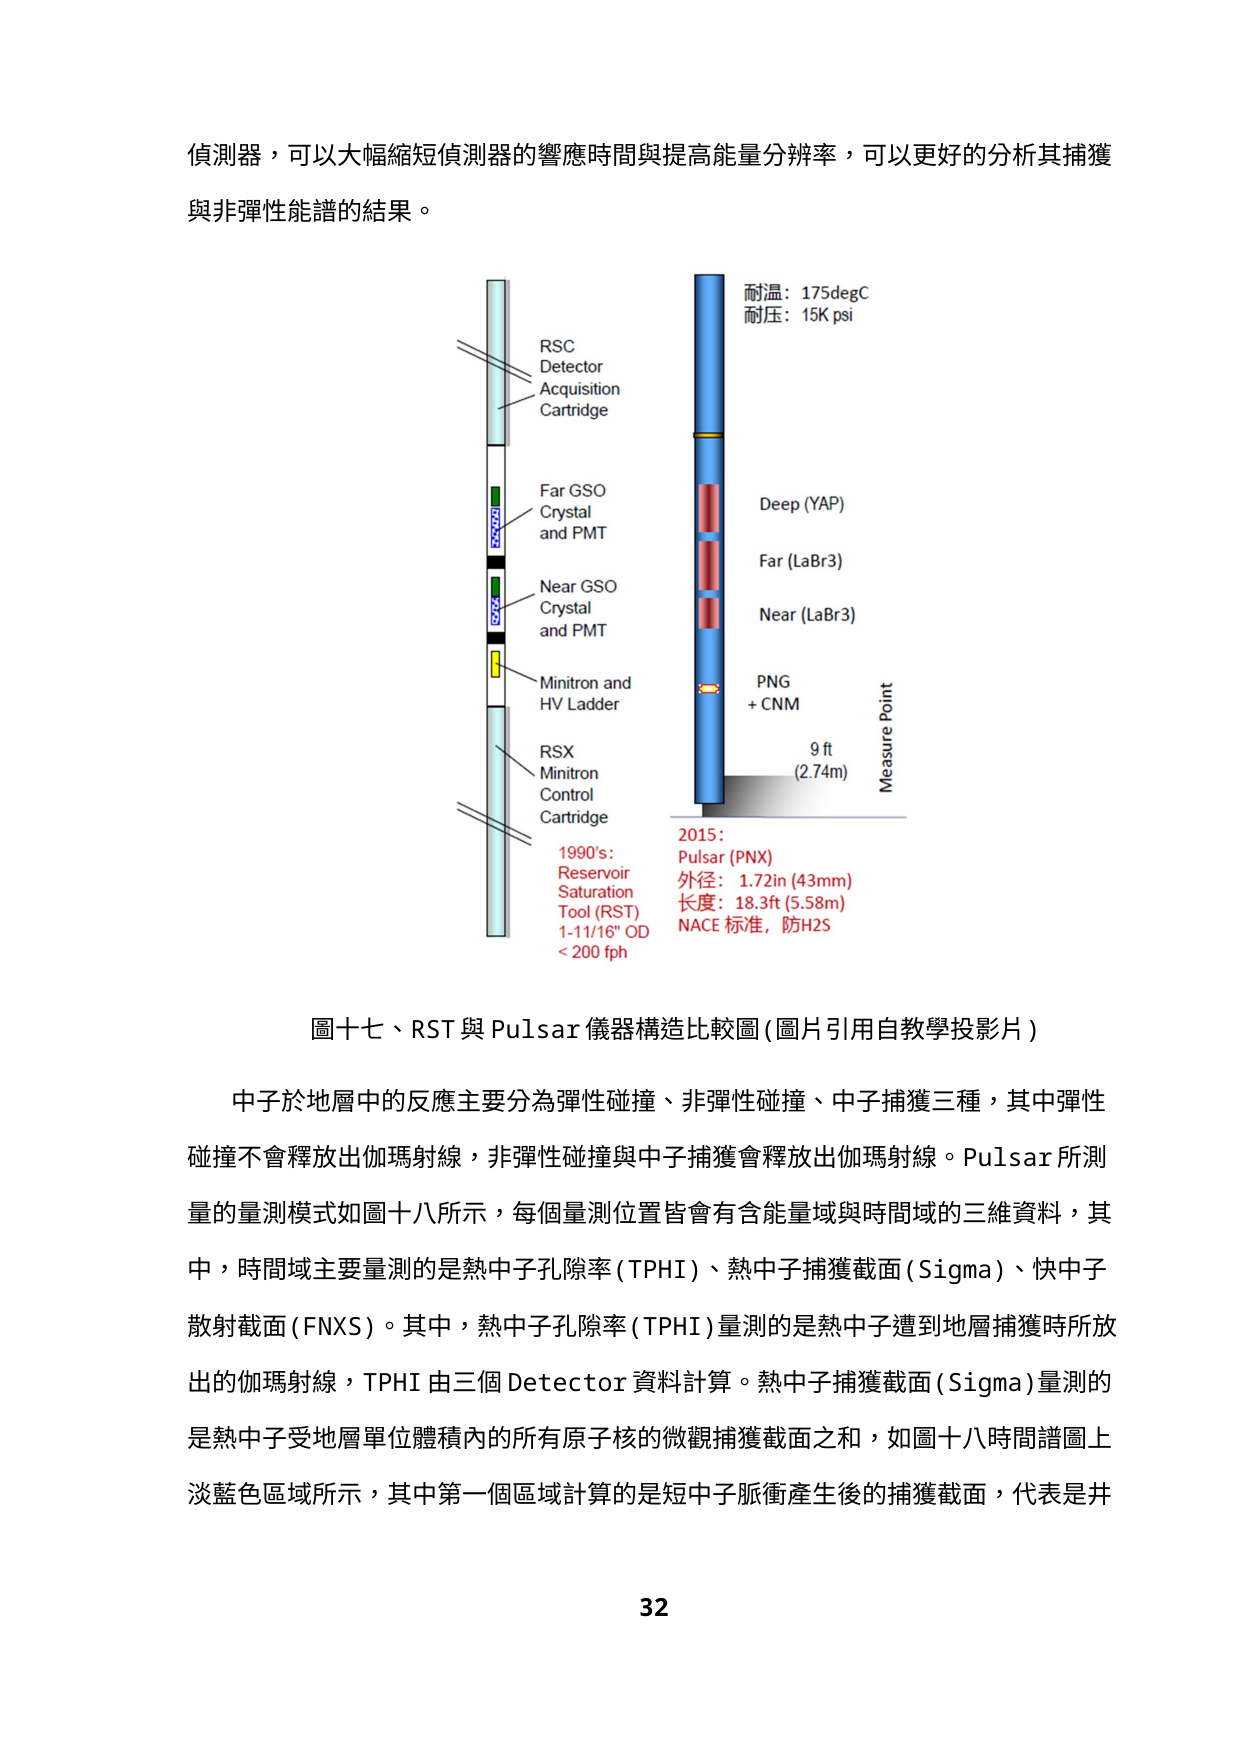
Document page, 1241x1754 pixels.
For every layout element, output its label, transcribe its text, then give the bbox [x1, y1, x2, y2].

text 中子於地層中的反應主要分為彈性碰撞、非彈性碰撞、中子捕獲三種，其中彈性碰撞不會釋放出伽瑪射線，非彈性碰撞與中子捕獲會釋放出伽瑪射線。Pulsar所測量的量測模式如圖十八所示，每個量測位置皆會有含能量域與時間域的三維資料，其中，時間域主要量測的是熱中子孔隙率(TPHI)、熱中子捕獲截面(Sigma)、快中子散射截面(FNXS)。其中，熱中子孔隙率(TPHI)量測的是熱中子遭到地層捕獲時所放出的伽瑪射線，TPHI由三個Detector資料計算。熱中子捕獲截面(Sigma)量測的是熱中子受地層單位體積內的所有原子核的微觀捕獲截面之和，如圖十八時間譜圖上淡藍色區域所示，其中第一個區域計算的是短中子脈衝產生後的捕獲截面，代表是井 [187, 1081, 1120, 1512]
text Pulsar的儀器結構與目前本公司於國內天然氣田定期使用的RST儀器結構相似，如圖十七所示，其最大的改進是針對探測器的精度與對PNG的操作進行了修改。在一般的PNG之外，新增了中子監測器(CMN)，將原本的Near跟Far Detector更換為溴化鑭（LaBr3）偵測器，並新增了一個距離PNG更遠的釔鋁鈣鈦礦（YAP）偵測器(Deep Detector)。透過中子監測器(CMN)，可以準確測量 PNG 的中子輸出量，並且可以將（YAP）偵測器的數據正規化(normalization)。並且透過提高精度的偵測器，可以大幅縮短偵測器的響應時間與提高能量分辨率，可以更好的分析其捕獲與非彈性能譜的結果。 [187, 135, 1120, 228]
picture [427, 262, 924, 972]
text 圖十七、RST與Pulsar儀器構造比較圖(圖片引用自教學投影片) [187, 1009, 1120, 1046]
